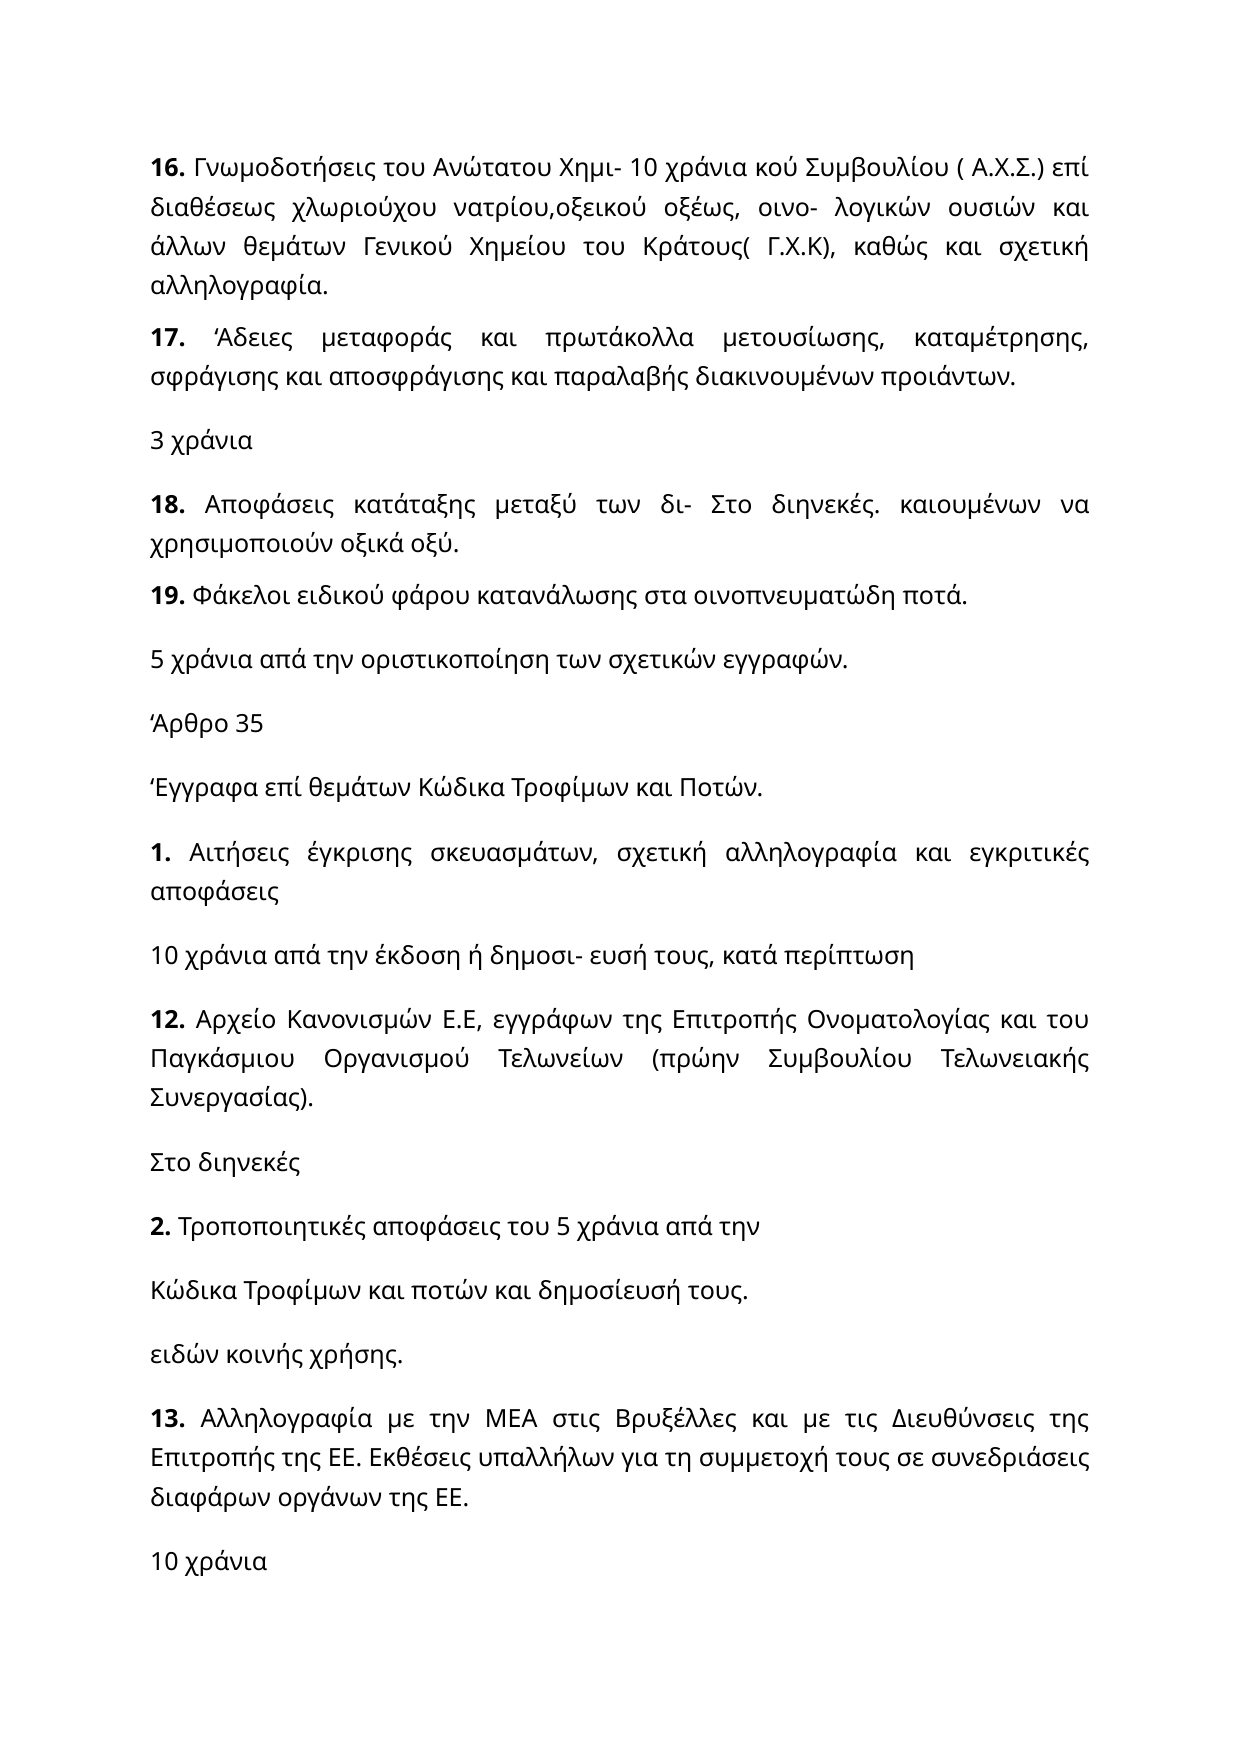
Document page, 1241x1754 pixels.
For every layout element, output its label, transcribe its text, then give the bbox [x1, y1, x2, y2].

text 18. Αποφάσεις κατάταξης μεταξύ των δι- Στο διηνεκές. καιουμένων να χρησιμοποιούν οξικά οξύ. [150, 487, 1090, 560]
text ειδών κοινής χρήσης. [150, 1337, 1090, 1371]
text 1. Αιτήσεις έγκρισης σκευασμάτων, σχετική αλληλογραφία και εγκριτικές αποφάσεις [150, 834, 1090, 907]
text ‘Εγγραφα επί θεμάτων Κώδικα Τροφίμων και Ποτών. [150, 770, 1090, 804]
text 16. Γνωμοδοτήσεις του Ανώτατου Χημι- 10 χράνια κού Συμβουλίου ( Α.Χ.Σ.) επί διαθέσεως χλωριούχου νατρίου,οξεικού οξέως, οινο- λογικών ουσιών και άλλων θεμάτων Γενικού Χημείου του Κράτους( Γ.Χ.Κ), καθώς και σχετική αλληλογραφία. [150, 150, 1090, 302]
text 17. ‘Αδειες μεταφοράς και πρωτάκολλα μετουσίωσης, καταμέτρησης, σφράγισης και αποσφράγισης και παραλαβής διακινουμένων προιάντων. [150, 319, 1090, 392]
text 19. Φάκελοι ειδικού φάρου κατανάλωσης στα οινοπνευματώδη ποτά. [150, 577, 1090, 612]
text 3 χράνια [150, 422, 1090, 457]
text 13. Αλληλογραφία με την ΜΕΑ στις Βρυξέλλες και με τις Διευθύνσεις της Επιτροπής της ΕΕ. Εκθέσεις υπαλλήλων για τη συμμετοχή τους σε συνεδριάσεις διαφάρων οργάνων της ΕΕ. [150, 1401, 1090, 1513]
text 2. Τροποποιητικές αποφάσεις του 5 χράνια απά την [150, 1208, 1090, 1242]
text 10 χράνια απά την έκδοση ή δημοσι- ευσή τους, κατά περίπτωση [150, 937, 1090, 972]
text Κώδικα Τροφίμων και ποτών και δημοσίευσή τους. [150, 1272, 1090, 1307]
text 12. Αρχείο Κανονισμών Ε.Ε, εγγράφων της Επιτροπής Ονοματολογίας και του Παγκάσμιου Οργανισμού Τελωνείων (πρώην Συμβουλίου Τελωνειακής Συνεργασίας). [150, 1002, 1090, 1114]
text ‘Αρθρο 35 [150, 706, 1090, 740]
text 10 χράνια [150, 1543, 1090, 1577]
text Στο διηνεκές [150, 1144, 1090, 1178]
text 5 χράνια απά την οριστικοποίηση των σχετικών εγγραφών. [150, 642, 1090, 676]
